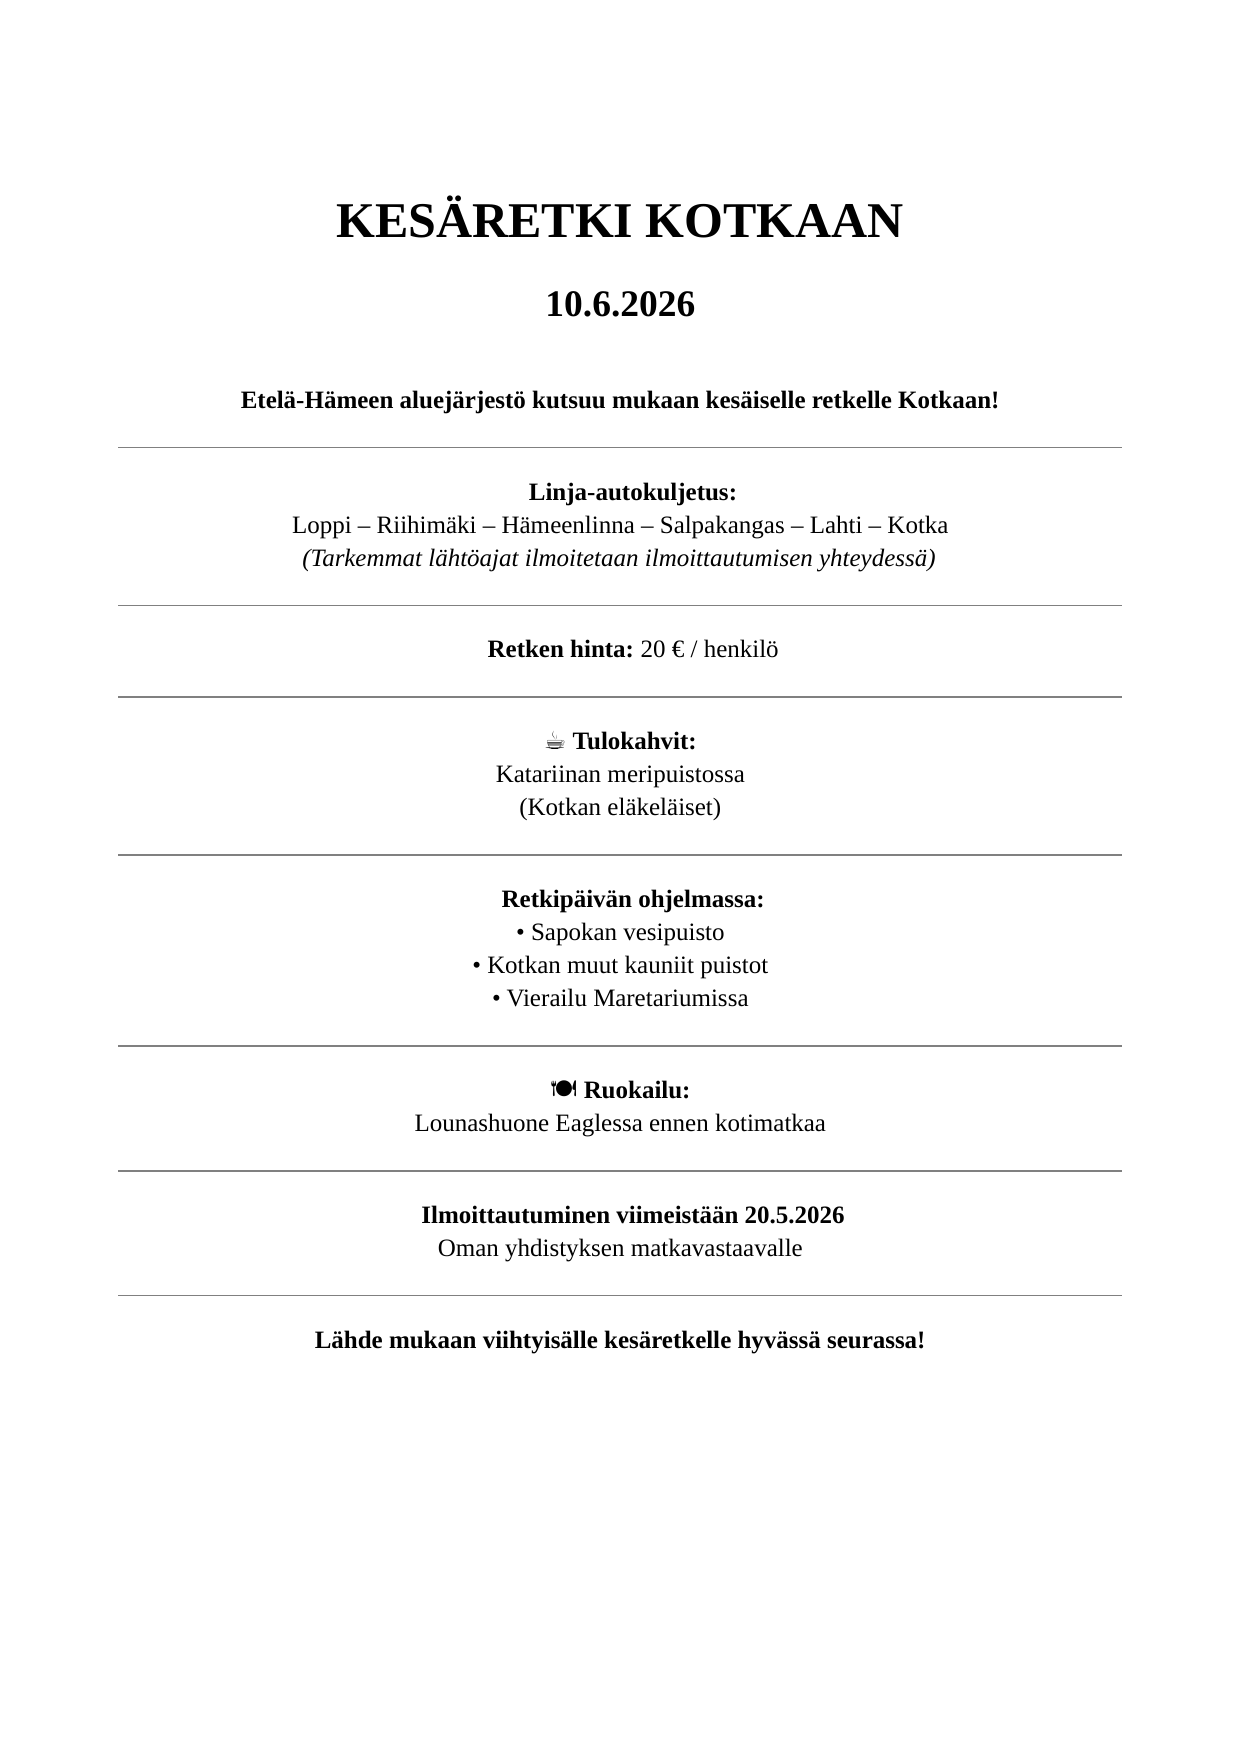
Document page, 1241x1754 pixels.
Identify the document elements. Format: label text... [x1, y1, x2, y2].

text 🍽️ Ruokailu: Lounashuone Eaglessa ennen kotimatkaa [118, 1075, 1122, 1137]
text 📌 Ilmoittautuminen viimeistään 20.5.2026 Oman yhdistyksen matkavastaavalle [118, 1200, 1122, 1262]
text Etelä-Hämeen aluejärjestö kutsuu mukaan kesäiselle retkelle Kotkaan! [118, 385, 1122, 413]
text 🌿🌊🌿🌊🌿🌊🌿🌊🌿🌊🌿 [118, 1373, 1122, 1401]
text 🌿🌊🌿🌊🌿🌊🌿🌊🌿🌊🌿 [118, 118, 1122, 147]
text ✨ Lähde mukaan viihtyisälle kesäretkelle hyvässä seurassa! ✨ [118, 1325, 1122, 1354]
subtitle 10.6.2026 [118, 282, 1122, 325]
text 💶 Retken hinta: 20 € / henkilö [118, 634, 1122, 663]
text ☕ Tulokahvit: Katariinan meripuistossa (Kotkan eläkeläiset) [118, 726, 1122, 821]
text 🌸 Retkipäivän ohjelmassa: • Sapokan vesipuisto • Kotkan muut kauniit puistot • Vierailu Maretariumissa [118, 884, 1122, 1012]
text 🌿🌊🌿🌊🌿🌊🌿🌊🌿🌊🌿 [118, 337, 1122, 366]
subtitle KESÄRETKI KOTKAAN [118, 191, 1122, 248]
text 🚌 Linja-autokuljetus: Loppi – Riihimäki – Hämeenlinna – Salpakangas – Lahti – Kotka (Tarkemmat lähtöajat ilmoitetaan ilmoittautumisen yhteydessä) [118, 477, 1122, 571]
